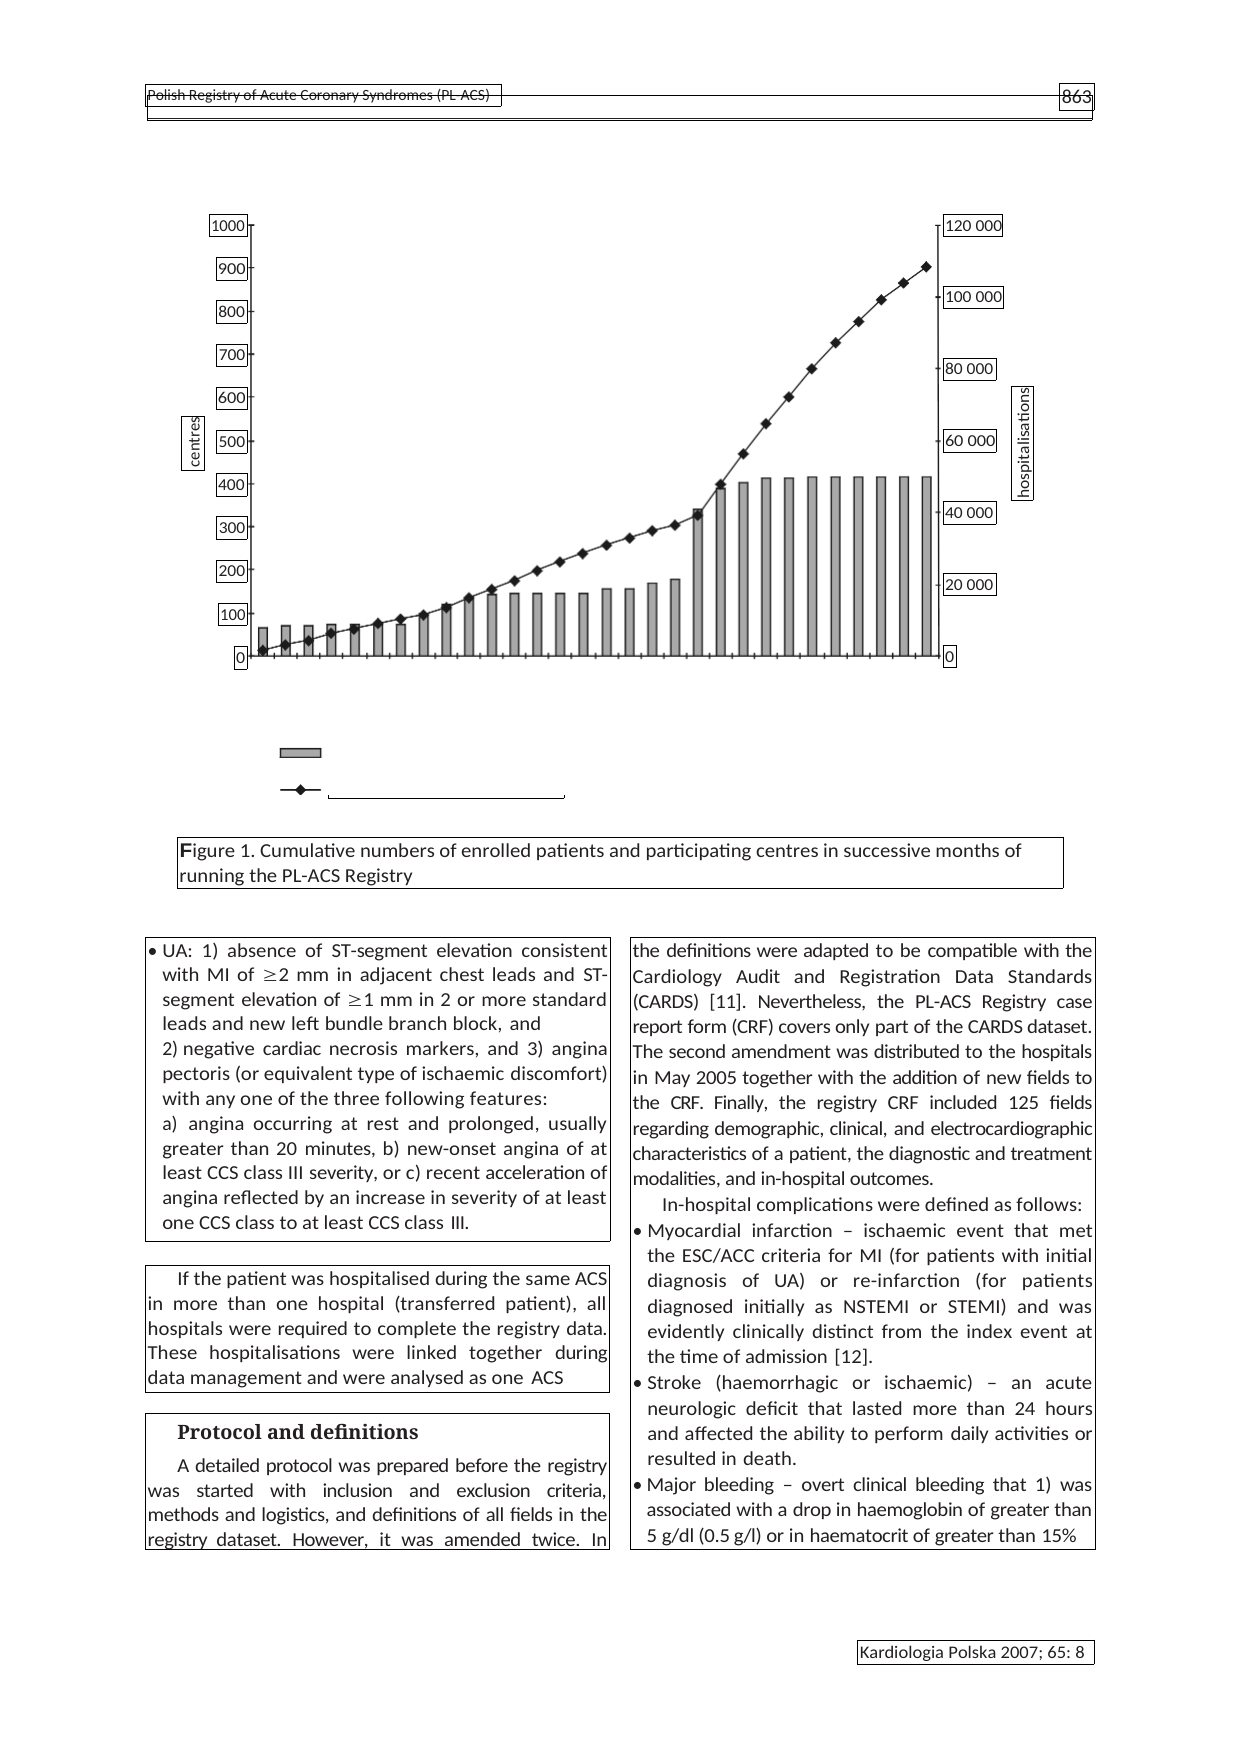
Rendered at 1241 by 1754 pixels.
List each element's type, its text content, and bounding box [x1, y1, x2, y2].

text In-hospital complications were defined as follows: [662, 1192, 1094, 1217]
text 400 [218, 474, 247, 494]
text 80 000 [945, 359, 996, 379]
text Protocol and definitions [177, 1418, 609, 1445]
text 800 [218, 301, 247, 322]
text A detailed protocol was prepared before the registry was started with inclusion and exclusion criteria, methods and logistics, and definitions of all fields in the registry dataset. However, it was amended twice. In May 2004, [147, 1453, 607, 1549]
text 600 [218, 388, 247, 408]
text 500 [218, 431, 247, 451]
list negative cardiac necrosis markers, and 3) angina pectoris (or equivalent type of ischaemic discomfort) with any one of the three following features: [162, 1036, 608, 1110]
text 700 [218, 345, 247, 365]
list Myocardial infarction – ischaemic event that met the ESC/ACC criteria for MI (for patients with initial diagnosis of UA) or re-infarction (for patients diagnosed initially as NSTEMI or STEMI) and was evidently clinically distinct from the index event at the time of admission [12]. [632, 1218, 1093, 1369]
text If the patient was hospitalised during the same ACS in more than one hospital (transferred patient), all hospitals were required to complete the registry data. These hospitalisations were linked together during data management and were analysed as one ACS [147, 1266, 607, 1389]
text 0 [945, 646, 956, 666]
text 200 [218, 561, 247, 581]
text Polish Registry of Acute Coronary Syndromes (PL-ACS) [147, 85, 501, 95]
text 863 [1062, 84, 1094, 108]
picture [248, 224, 941, 795]
text Figure 1. Cumulative numbers of enrolled patients and participating centres in successive months of running the PL-ACS Registry [179, 838, 1062, 887]
text 300 [218, 517, 247, 538]
text 40 000 [945, 502, 996, 522]
text 0 [236, 647, 247, 667]
text 60 000 [945, 430, 996, 451]
list UA: 1) absence of ST-segment elevation consistent with MI of 2 mm in adjacent chest leads and ST- segment elevation of 1 mm in 2 or more standard leads and new left bundle branch block, and [147, 938, 608, 1035]
text Kardiologia Polska 2007; 65: 8 [859, 1641, 1094, 1662]
text 100 [220, 604, 247, 624]
list Major bleeding – overt clinical bleeding that 1) was associated with a drop in haemoglobin of greater than 5 g/dl (0.5 g/l) or in haematocrit of greater than 15% [632, 1472, 1092, 1547]
text the definitions were adapted to be compatible with the Cardiology Audit and Registration Data Standards (CARDS) [11]. Nevertheless, the PL-ACS Registry case report form (CRF) covers only part of the CARDS dataset. The second amendment was distributed to the hospitals in May 2005 together with the addition of new fields to the CRF. Finally, the registry CRF included 125 fields regarding demographic, clinical, and electrocardiographic characteristics of a patient, the diagnostic and treatment modalities, and in-hospital outcomes. [632, 938, 1092, 1190]
list angina occurring at rest and prolonged, usually greater than 20 minutes, b) new-onset angina of at least CCS class III severity, or c) recent acceleration of angina reflected by an increase in severity of at least one CCS class to at least CCS class III. [162, 1111, 607, 1234]
text 1000 [211, 215, 247, 235]
list Stroke (haemorrhagic or ischaemic) – an acute neurologic deficit that lasted more than 24 hours and affected the ability to perform daily activities or resulted in death. [632, 1370, 1093, 1471]
text 120 000 [945, 215, 1002, 235]
text Polish Registry of Acute Coronary Syndromes (PL-ACS) [148, 96, 501, 104]
text 900 [218, 258, 247, 278]
text centres [183, 417, 204, 467]
text 100 000 [945, 287, 1003, 307]
text hospitalisations [1013, 387, 1033, 498]
text 20 000 [945, 574, 996, 594]
